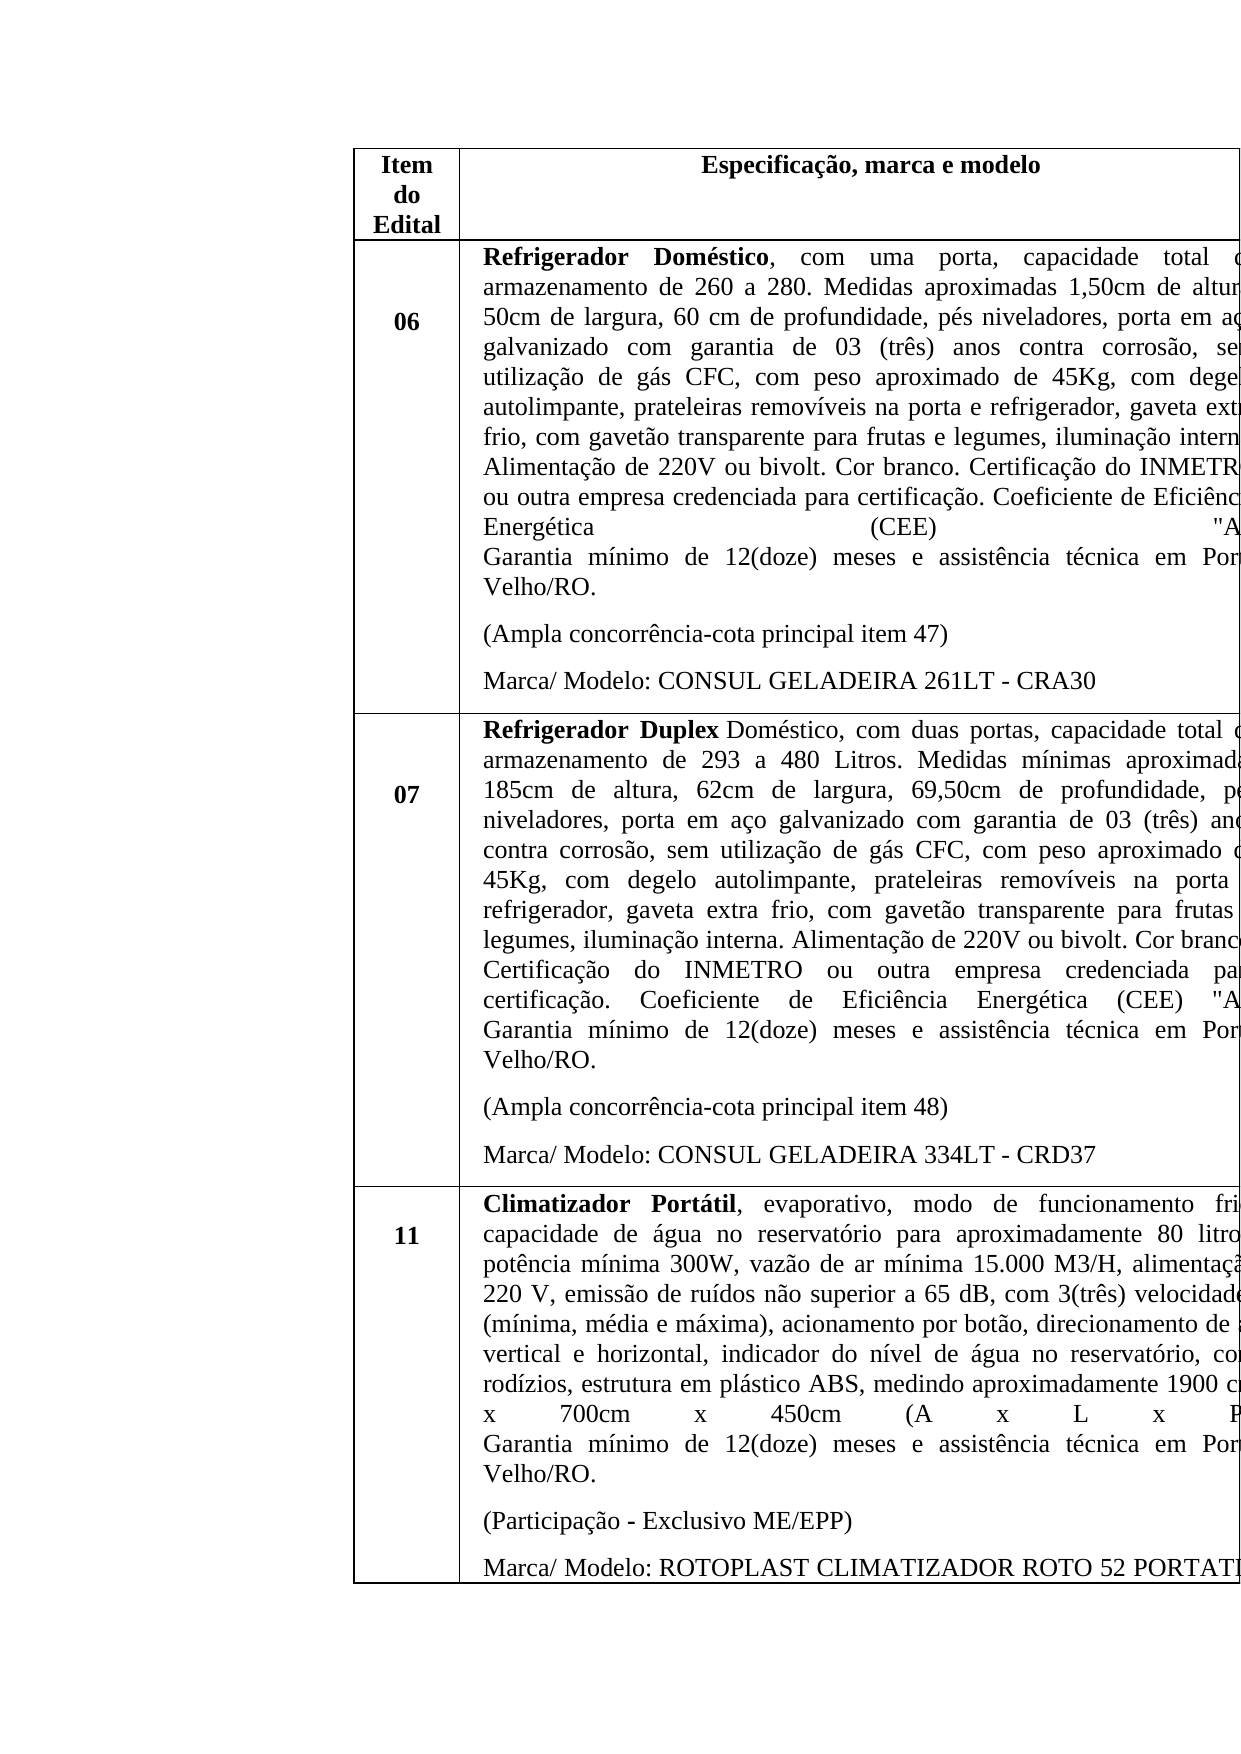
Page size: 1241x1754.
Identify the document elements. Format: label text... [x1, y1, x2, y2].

table_header Item do Edital [355, 149, 459, 239]
table_cell Refrigerador Doméstico, com uma porta, capacidade total de armazenamento de 260 a 280. Medidas aproximadas 1,50cm de altura, 50cm de largura, 60 cm de profundidade, pés niveladores, porta em aço galvanizado com garantia de 03 (três) anos contra corrosão, sem utilização de gás CFC, com peso aproximado de 45Kg, com degelo autolimpante, prateleiras removíveis na porta e refrigerador, gaveta extra frio, com gavetão transparente para frutas e legumes, iluminação interna. Alimentação de 220V ou bivolt. Cor branco. Certificação do INMETRO ou outra empresa credenciada para certificação. Coeficiente de Eficiência Energética (CEE) "A". Garantia mínimo de 12(doze) meses e assistência técnica em Porto Velho/RO. (Ampla concorrência-cota principal item 47) Marca/ Modelo: CONSUL GELADEIRA 261LT - CRA30 [460, 241, 1239, 712]
table_cell 06 [355, 241, 459, 712]
table_header Especificação, marca e modelo [460, 149, 1239, 239]
table_cell Refrigerador Duplex Doméstico, com duas portas, capacidade total de armazenamento de 293 a 480 Litros. Medidas mínimas aproximadas 185cm de altura, 62cm de largura, 69,50cm de profundidade, pés niveladores, porta em aço galvanizado com garantia de 03 (três) anos contra corrosão, sem utilização de gás CFC, com peso aproximado de 45Kg, com degelo autolimpante, prateleiras removíveis na porta e refrigerador, gaveta extra frio, com gavetão transparente para frutas e legumes, iluminação interna. Alimentação de 220V ou bivolt. Cor branco. Certificação do INMETRO ou outra empresa credenciada para certificação. Coeficiente de Eficiência Energética (CEE) "A". Garantia mínimo de 12(doze) meses e assistência técnica em Porto Velho/RO. (Ampla concorrência-cota principal item 48) Marca/ Modelo: CONSUL GELADEIRA 334LT - CRD37 [460, 714, 1239, 1186]
table_cell 11 [355, 1187, 459, 1582]
table_cell Climatizador Portátil, evaporativo, modo de funcionamento frio, capacidade de água no reservatório para aproximadamente 80 litros, potência mínima 300W, vazão de ar mínima 15.000 M3/H, alimentação 220 V, emissão de ruídos não superior a 65 dB, com 3(três) velocidades (mínima, média e máxima), acionamento por botão, direcionamento de ar vertical e horizontal, indicador do nível de água no reservatório, com rodízios, estrutura em plástico ABS, medindo aproximadamente 1900 cm x 700cm x 450cm (A x L x P). Garantia mínimo de 12(doze) meses e assistência técnica em Porto Velho/RO. (Participação - Exclusivo ME/EPP) Marca/ Modelo: ROTOPLAST CLIMATIZADOR ROTO 52 PORTATIL DUPLO [460, 1187, 1239, 1582]
table_cell 07 [355, 714, 459, 1186]
